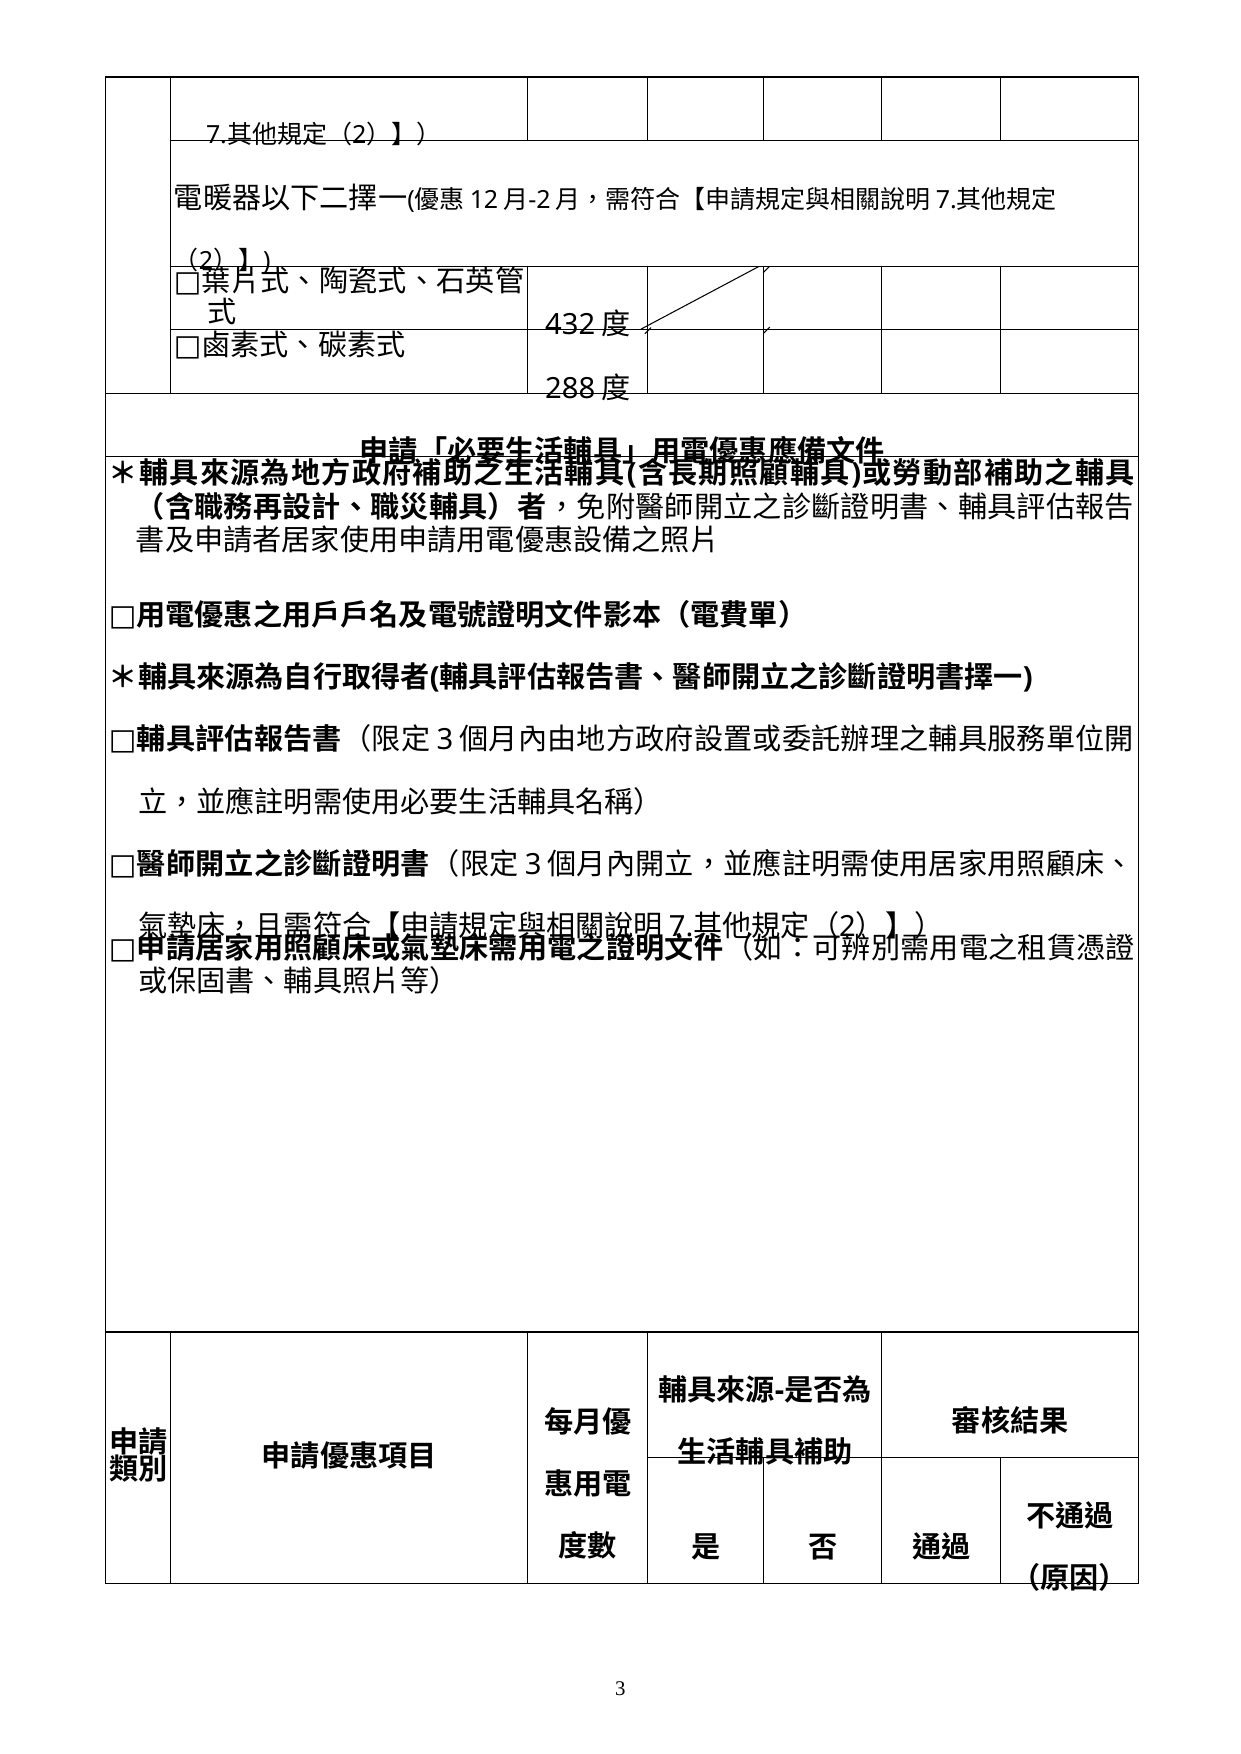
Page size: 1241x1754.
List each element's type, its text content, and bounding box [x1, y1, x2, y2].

table_cell [882, 330, 1000, 393]
table_cell 不通過（原因） [1001, 1458, 1138, 1583]
table_cell [648, 78, 763, 140]
table_cell [1001, 267, 1138, 329]
table_cell 每月優惠用電度數 [528, 1333, 647, 1583]
table_cell 申請類別 [106, 1333, 170, 1583]
table_cell □鹵素式、碳素式 [171, 330, 527, 393]
table_cell 432度 [528, 267, 647, 329]
table_cell 申請優惠項目 [171, 1333, 527, 1583]
table_cell 電暖器以下二擇一(優惠12月-2月，需符合【申請規定與相關說明7.其他規定（2）】) [171, 141, 1138, 266]
table_cell [882, 267, 1000, 329]
table_cell [1139, 1457, 1212, 1583]
table_cell [1139, 393, 1212, 456]
table_cell 審核結果 [882, 1333, 1138, 1457]
table_cell [648, 267, 763, 329]
table_cell 288度 [528, 330, 647, 393]
table_cell 通過 [882, 1458, 1000, 1583]
table_cell [1139, 266, 1212, 329]
table_cell [764, 78, 881, 140]
table_cell 7.其他規定（2）】） [171, 78, 527, 140]
table_cell 申請「必要生活輔具」用電優惠應備文件 [106, 394, 1138, 456]
table_cell [528, 78, 647, 140]
table_cell [648, 267, 754, 324]
table_cell [764, 267, 881, 329]
table_cell [106, 78, 170, 393]
table_cell [882, 78, 1000, 140]
table_cell [1139, 329, 1212, 393]
table_cell [1001, 330, 1138, 393]
table_cell [1139, 76, 1212, 140]
table_cell [1139, 140, 1212, 266]
table_cell 輔具來源-是否為生活輔具補助 [648, 1333, 881, 1457]
table_cell [1139, 456, 1212, 1331]
table_cell ＊輔具來源為地方政府補助之生活輔具(含長期照顧輔具)或勞動部補助之輔具（含職務再設計、職災輔具）者，免附醫師開立之診斷證明書、輔具評估報告書及申請者居家使用申請用電優惠設備之照片 □用電優惠之用戶戶名及電號證明文件影本（電費單） ＊輔具來源為自行取得者(輔具評估報告書、醫師開立之診斷證明書擇一) □輔具評估報告書（限定3個月內由地方政府設置或委託辦理之輔具服務單位開立，並應註明需使用必要生活輔具名稱） □醫師開立之診斷證明書（限定3個月內開立，並應註明需使用居家用照顧床、氣墊床，且需符合【申請規定與相關說明7.其他規定（2）】） □申請居家用照顧床或氣墊床需用電之證明文件（如：可辨別需用電之租賃憑證或保固書、輔具照片等） [106, 457, 1138, 1331]
table_cell [1001, 78, 1138, 140]
table_cell 是 [648, 1458, 763, 1583]
table_cell 否 [764, 1458, 881, 1583]
table_cell [1139, 1331, 1212, 1457]
table_cell [764, 330, 881, 393]
table_cell □葉片式、陶瓷式、石英管式 [171, 267, 527, 329]
table_cell [648, 330, 763, 393]
